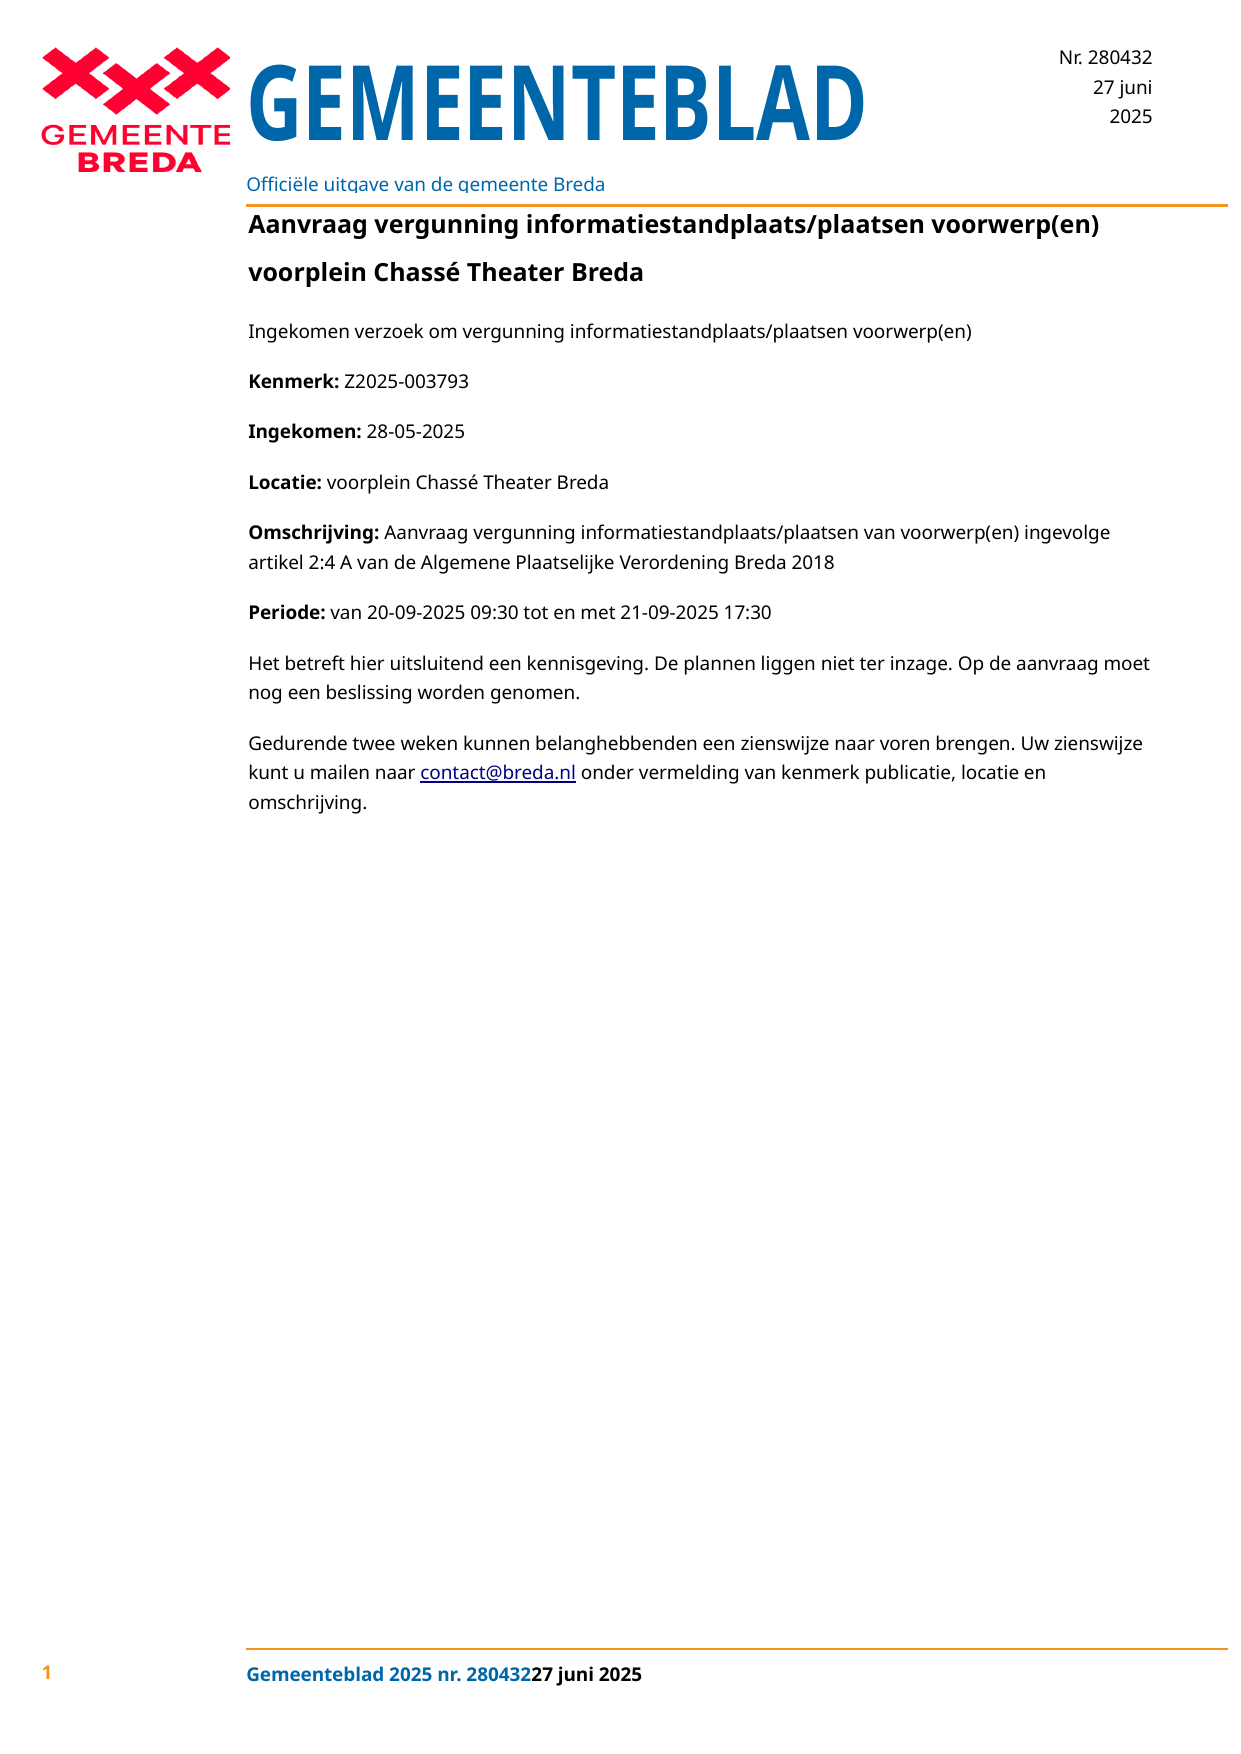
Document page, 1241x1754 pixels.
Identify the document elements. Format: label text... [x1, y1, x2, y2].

text Locatie: voorplein Chassé Theater Breda [248, 469, 1152, 495]
text Ingekomen verzoek om vergunning informatiestandplaats/plaatsen voorwerp(en) [248, 318, 1152, 344]
text Ingekomen: 28-05-2025 [248, 419, 1152, 444]
text Periode: van 20-09-2025 09:30 tot en met 21-09-2025 17:30 [248, 599, 1152, 625]
text Gedurende twee weken kunnen belanghebbenden een zienswijze naar voren brengen. Uw zienswijze kunt u mailen naar contact@breda.nl onder vermelding van kenmerk publicatie, locatie en omschrijving. [248, 730, 1152, 815]
text Aanvraag vergunning informatiestandplaats/plaatsen voorwerp(en) voorplein Chassé Theater Breda [248, 207, 1152, 288]
text Het betreft hier uitsluitend een kennisgeving. De plannen liggen niet ter inzage. Op de aanvraag moet nog een beslissing worden genomen. [248, 650, 1152, 705]
text Kenmerk: Z2025-003793 [248, 368, 1152, 394]
picture [41, 47, 231, 172]
text Omschrijving: Aanvraag vergunning informatiestandplaats/plaatsen van voorwerp(en) ingevolge artikel 2:4 A van de Algemene Plaatselijke Verordening Breda 2018 [248, 519, 1152, 575]
